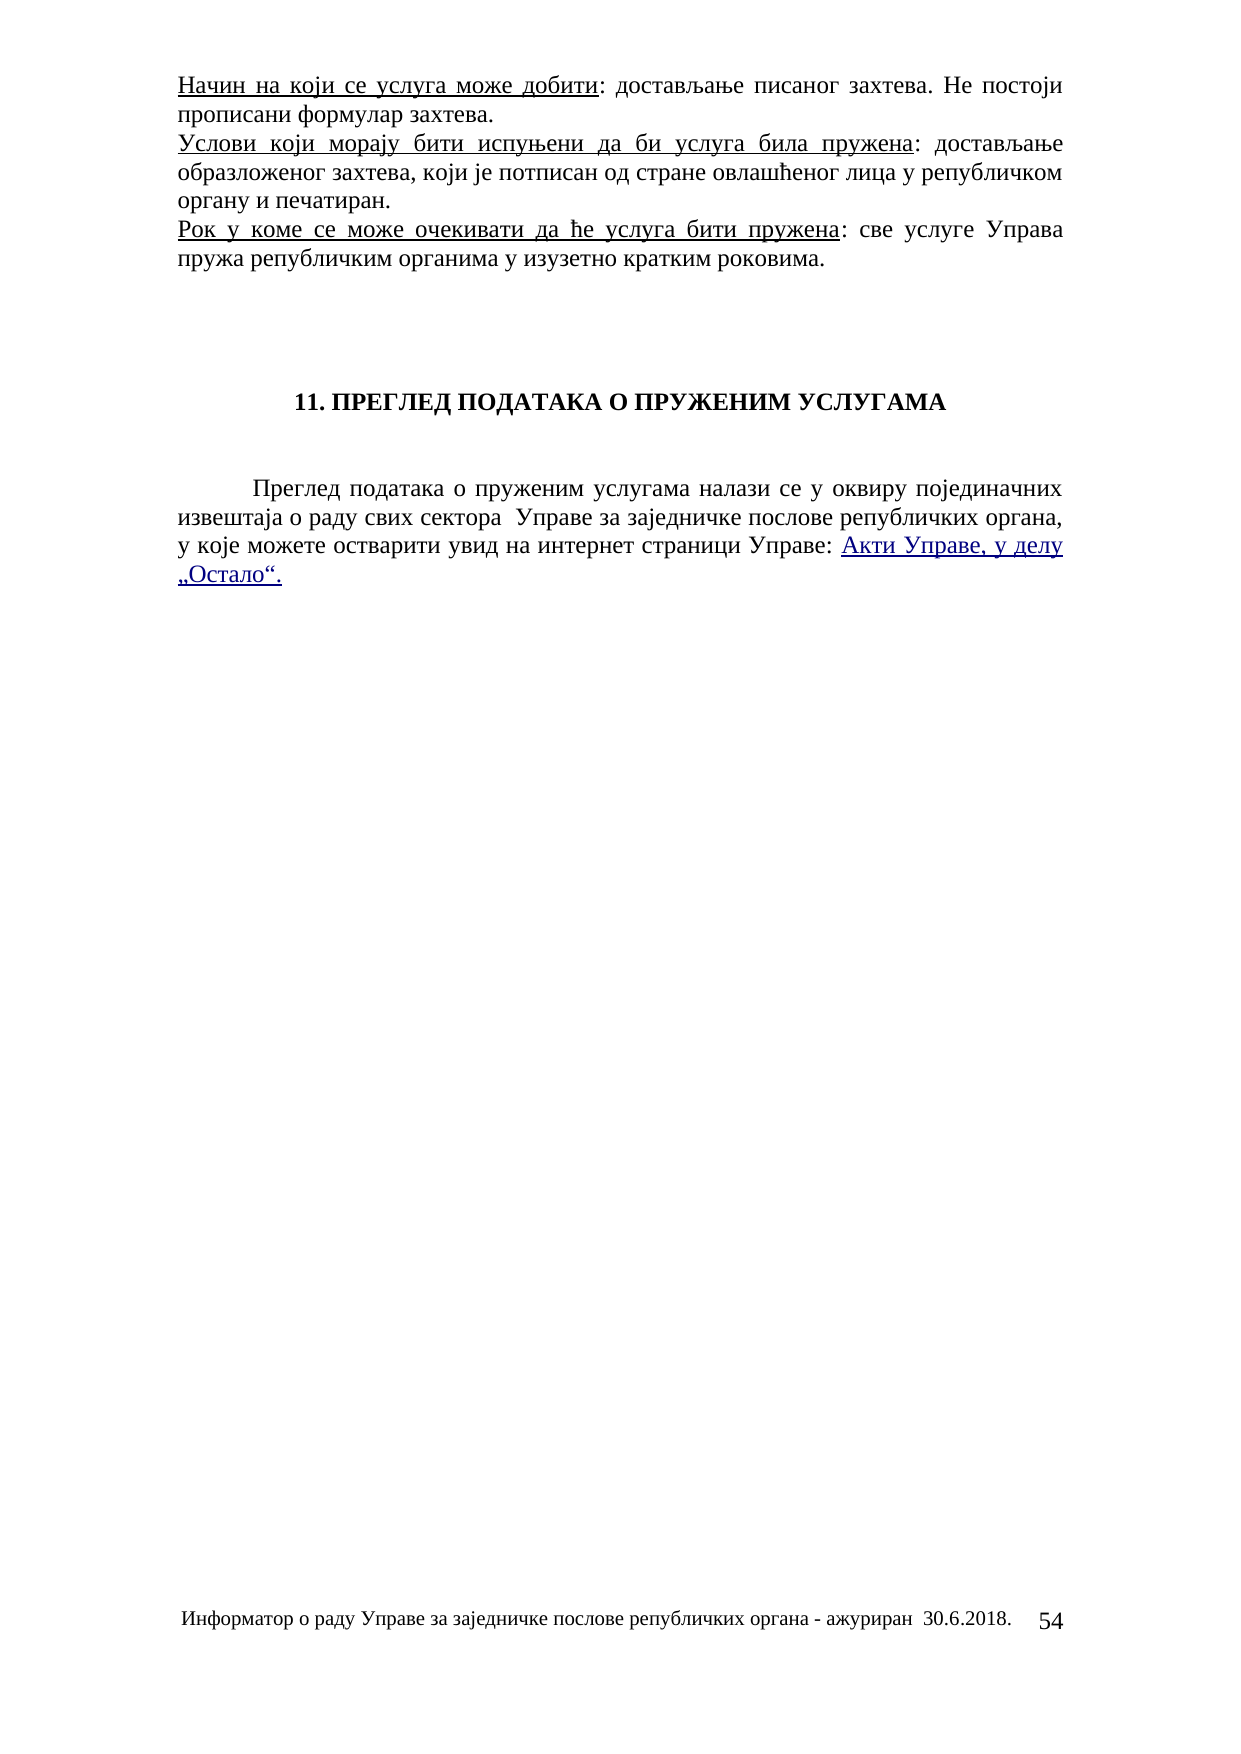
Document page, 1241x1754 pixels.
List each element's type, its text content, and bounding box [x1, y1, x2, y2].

text Начин на који се услуга може добити: достављање писаног захтева. Не постоји прописани формулар захтева. [177, 70, 1063, 128]
text 11. ПРЕГЛЕД ПОДАТАКА О ПРУЖЕНИМ УСЛУГАМА [177, 387, 1063, 415]
text Рок у коме се може очекивати да ће услуга бити пружена: све услуге Управа пружа републичким органима у изузетно кратким роковима. [177, 214, 1063, 272]
text Услови који морају бити испуњени да би услуга била пружена: достављање образложеног захтева, који је потписан од стране овлашћеног лица у републичком органу и печатиран. [177, 128, 1063, 214]
text Преглед података о пруженим услугама налази се у оквиру појединачних извештаја о раду свих сектора Управе за заједничке послове републичких органа, у које можете остварити увид на интернет страници Управе: Акти Управе, у делу „Остало“. [177, 473, 1063, 588]
